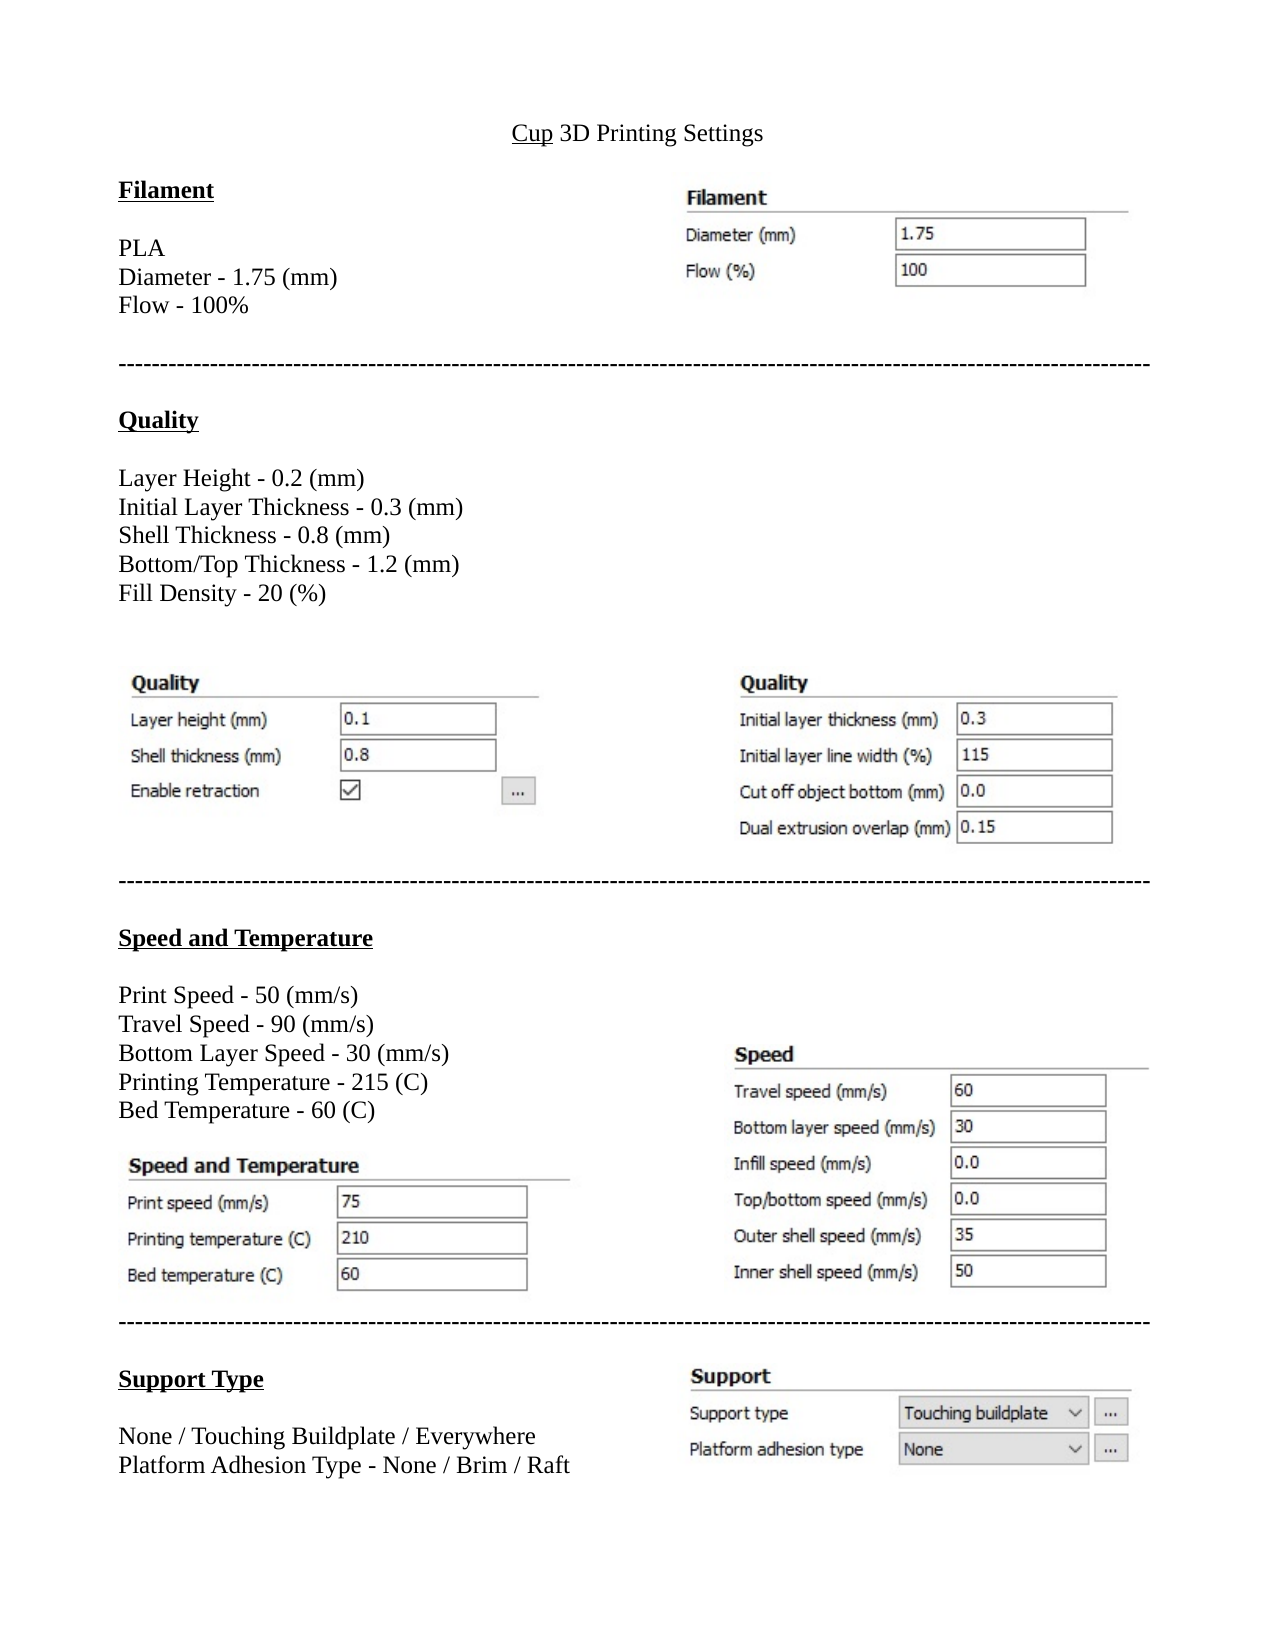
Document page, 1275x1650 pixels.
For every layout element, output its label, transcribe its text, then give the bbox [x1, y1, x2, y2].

picture [724, 1044, 1157, 1302]
text Cup 3D Printing Settings [118, 118, 1157, 147]
text Travel Speed - 90 (mm/s) [118, 1009, 1157, 1038]
text Quality [118, 406, 1157, 434]
text Platform Adhesion Type - None / Brim / Raft [118, 1450, 677, 1479]
text Diameter - 1.75 (mm) [118, 262, 671, 291]
text ---------------------------------------------------------------------------------------------------------------------------- [118, 348, 1157, 377]
text Shell Thickness - 0.8 (mm) [118, 521, 1157, 549]
picture [733, 666, 1157, 855]
picture [671, 172, 1157, 306]
text Bottom/Top Thickness - 1.2 (mm) [118, 549, 1157, 578]
text Initial Layer Thickness - 0.3 (mm) [118, 492, 1157, 521]
text Support Type [118, 1364, 677, 1392]
text ---------------------------------------------------------------------------------------------------------------------------- [118, 1297, 1157, 1335]
text Printing Temperature - 215 (C) [118, 1067, 724, 1096]
text Layer Height - 0.2 (mm) [118, 463, 1157, 492]
text Print Speed - 50 (mm/s) [118, 981, 1157, 1009]
text Bed Temperature - 60 (C) [118, 1096, 724, 1124]
text Bottom Layer Speed - 30 (mm/s) [118, 1038, 1157, 1067]
text Flow - 100% [118, 291, 1157, 319]
picture [118, 1151, 586, 1307]
picture [118, 666, 579, 824]
text PLA [118, 233, 671, 262]
text ---------------------------------------------------------------------------------------------------------------------------- [118, 866, 1157, 894]
text Filament [118, 176, 671, 204]
text Speed and Temperature [118, 923, 1157, 952]
text Fill Density - 20 (%) [118, 578, 1157, 607]
picture [677, 1363, 1157, 1481]
text None / Touching Buildplate / Everywhere [118, 1421, 677, 1450]
